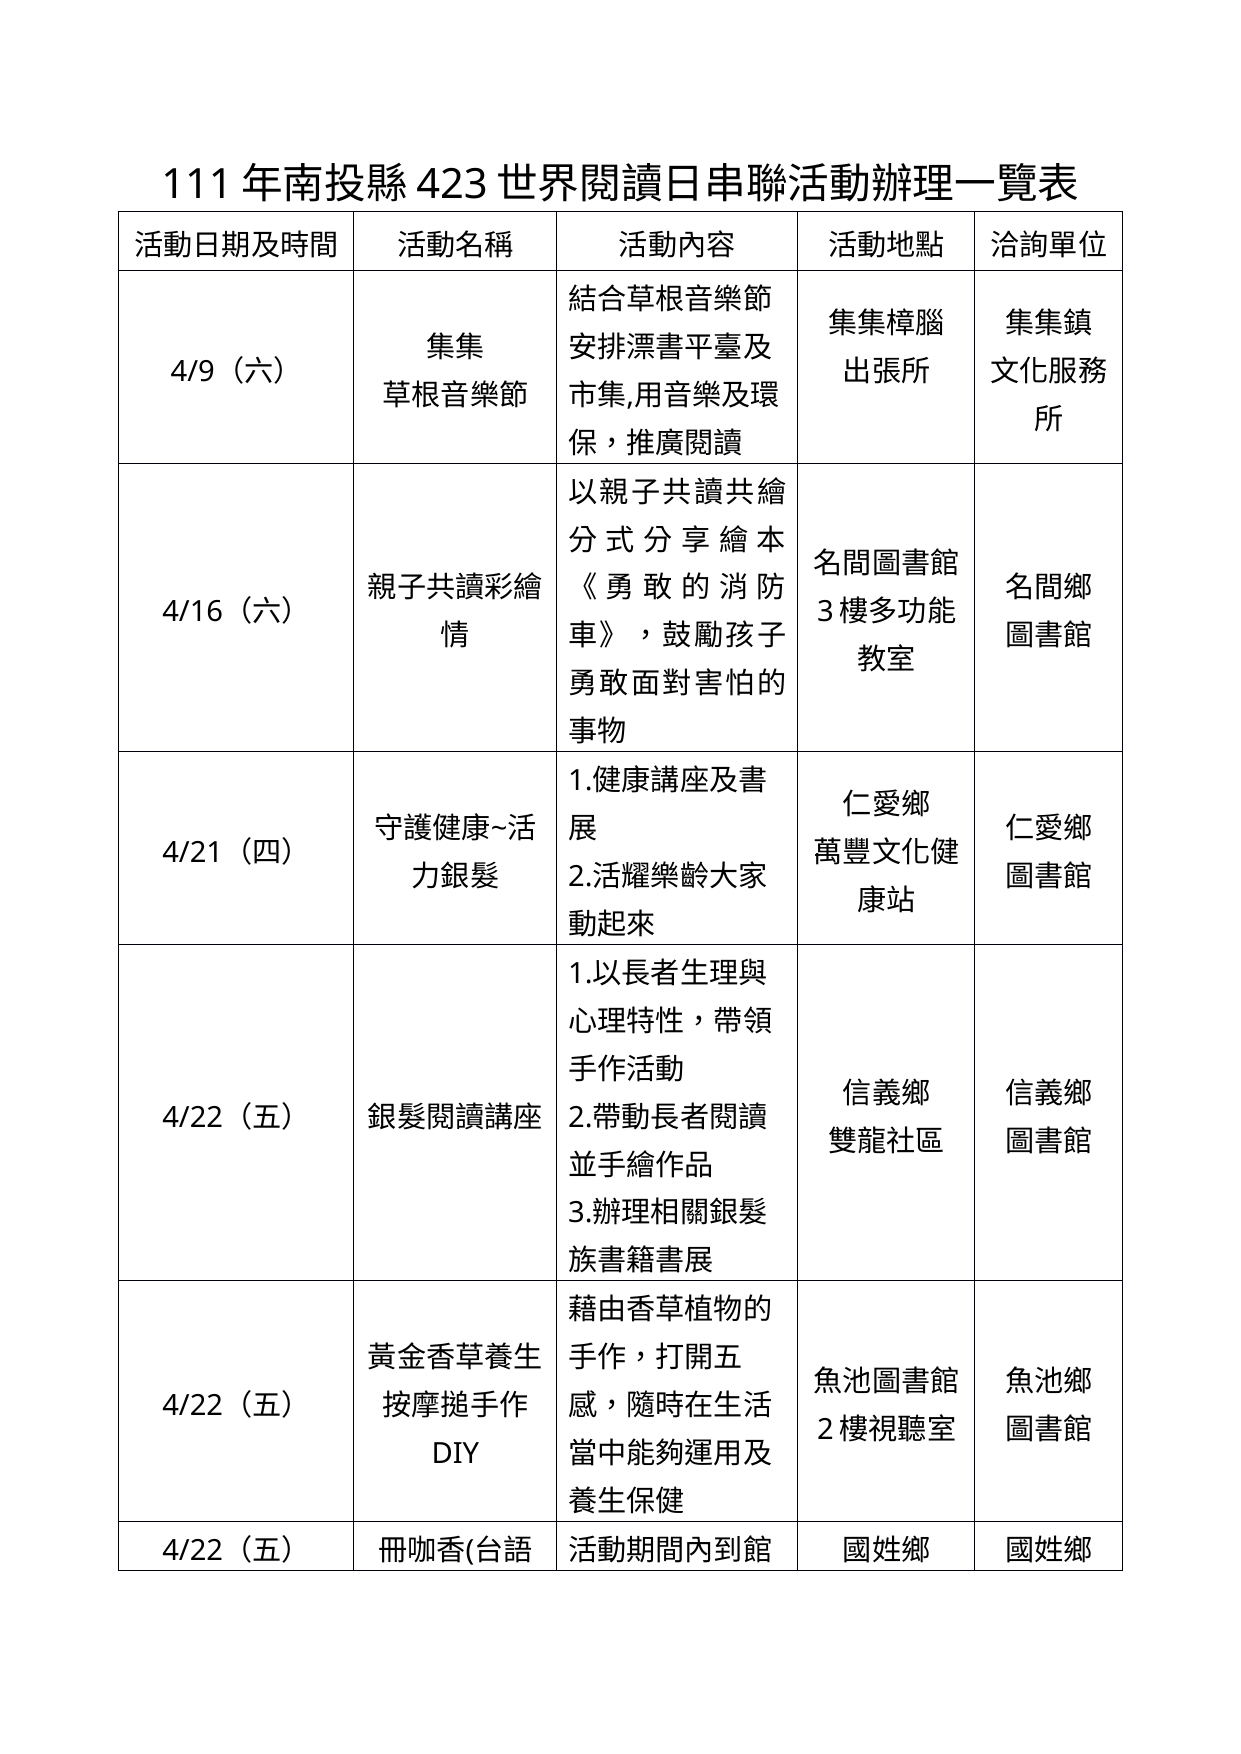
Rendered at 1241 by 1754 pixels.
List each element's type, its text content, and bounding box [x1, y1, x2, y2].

table_cell 守護健康~活力銀髮 [354, 752, 556, 944]
table_cell 魚池圖書館 2樓視聽室 [798, 1281, 974, 1521]
table_cell 活動期間內到館 [557, 1522, 797, 1570]
table_cell 結合草根音樂節安排漂書平臺及市集,用音樂及環保，推廣閱讀 [557, 271, 797, 463]
table_cell 信義鄉 雙龍社區 [798, 945, 974, 1280]
table_header 活動名稱 [354, 212, 556, 270]
table_cell 4/21（四） [119, 752, 353, 944]
table_cell 4/9（六） [119, 271, 353, 463]
text 111年南投縣423世界閱讀日串聯活動辦理一覽表 [118, 150, 1122, 211]
table_cell 集集鎮 文化服務所 [975, 271, 1122, 463]
table_cell 名間圖書館 3樓多功能教室 [798, 464, 974, 751]
table_cell 親子共讀彩繪情 [354, 464, 556, 751]
table_cell 冊咖香(台語 [354, 1522, 556, 1570]
table_cell 1.健康講座及書展 2.活耀樂齡大家動起來 [557, 752, 797, 944]
table_cell 黃金香草養生按摩搥手作DIY [354, 1281, 556, 1521]
table_cell 魚池鄉 圖書館 [975, 1281, 1122, 1521]
table_header 活動日期及時間 [119, 212, 353, 270]
table_cell 以親子共讀共繪分式分享繪本《勇敢的消防車》，鼓勵孩子勇敢面對害怕的事物 [557, 464, 797, 751]
table_cell 4/22（五） [119, 1522, 353, 1570]
table_cell 仁愛鄉 萬豐文化健康站 [798, 752, 974, 944]
table_cell 信義鄉 圖書館 [975, 945, 1122, 1280]
table_header 活動地點 [798, 212, 974, 270]
table_cell 藉由香草植物的手作，打開五感，隨時在生活當中能夠運用及養生保健 [557, 1281, 797, 1521]
table_header 活動內容 [557, 212, 797, 270]
table_cell 4/22（五） [119, 1281, 353, 1521]
table_cell 國姓鄉 [975, 1522, 1122, 1570]
table_cell 國姓鄉 [798, 1522, 974, 1570]
table_cell 1.以長者生理與心理特性，帶領手作活動 2.帶動長者閱讀並手繪作品 3.辦理相關銀髮族書籍書展 [557, 945, 797, 1280]
table_cell 集集 草根音樂節 [354, 271, 556, 463]
table_cell 集集樟腦 出張所 [798, 271, 974, 463]
table_cell 銀髮閱讀講座 [354, 945, 556, 1280]
table_cell 4/16（六） [119, 464, 353, 751]
table_header 洽詢單位 [975, 212, 1122, 270]
table_cell 名間鄉 圖書館 [975, 464, 1122, 751]
table_cell 4/22（五） [119, 945, 353, 1280]
table_cell 仁愛鄉 圖書館 [975, 752, 1122, 944]
